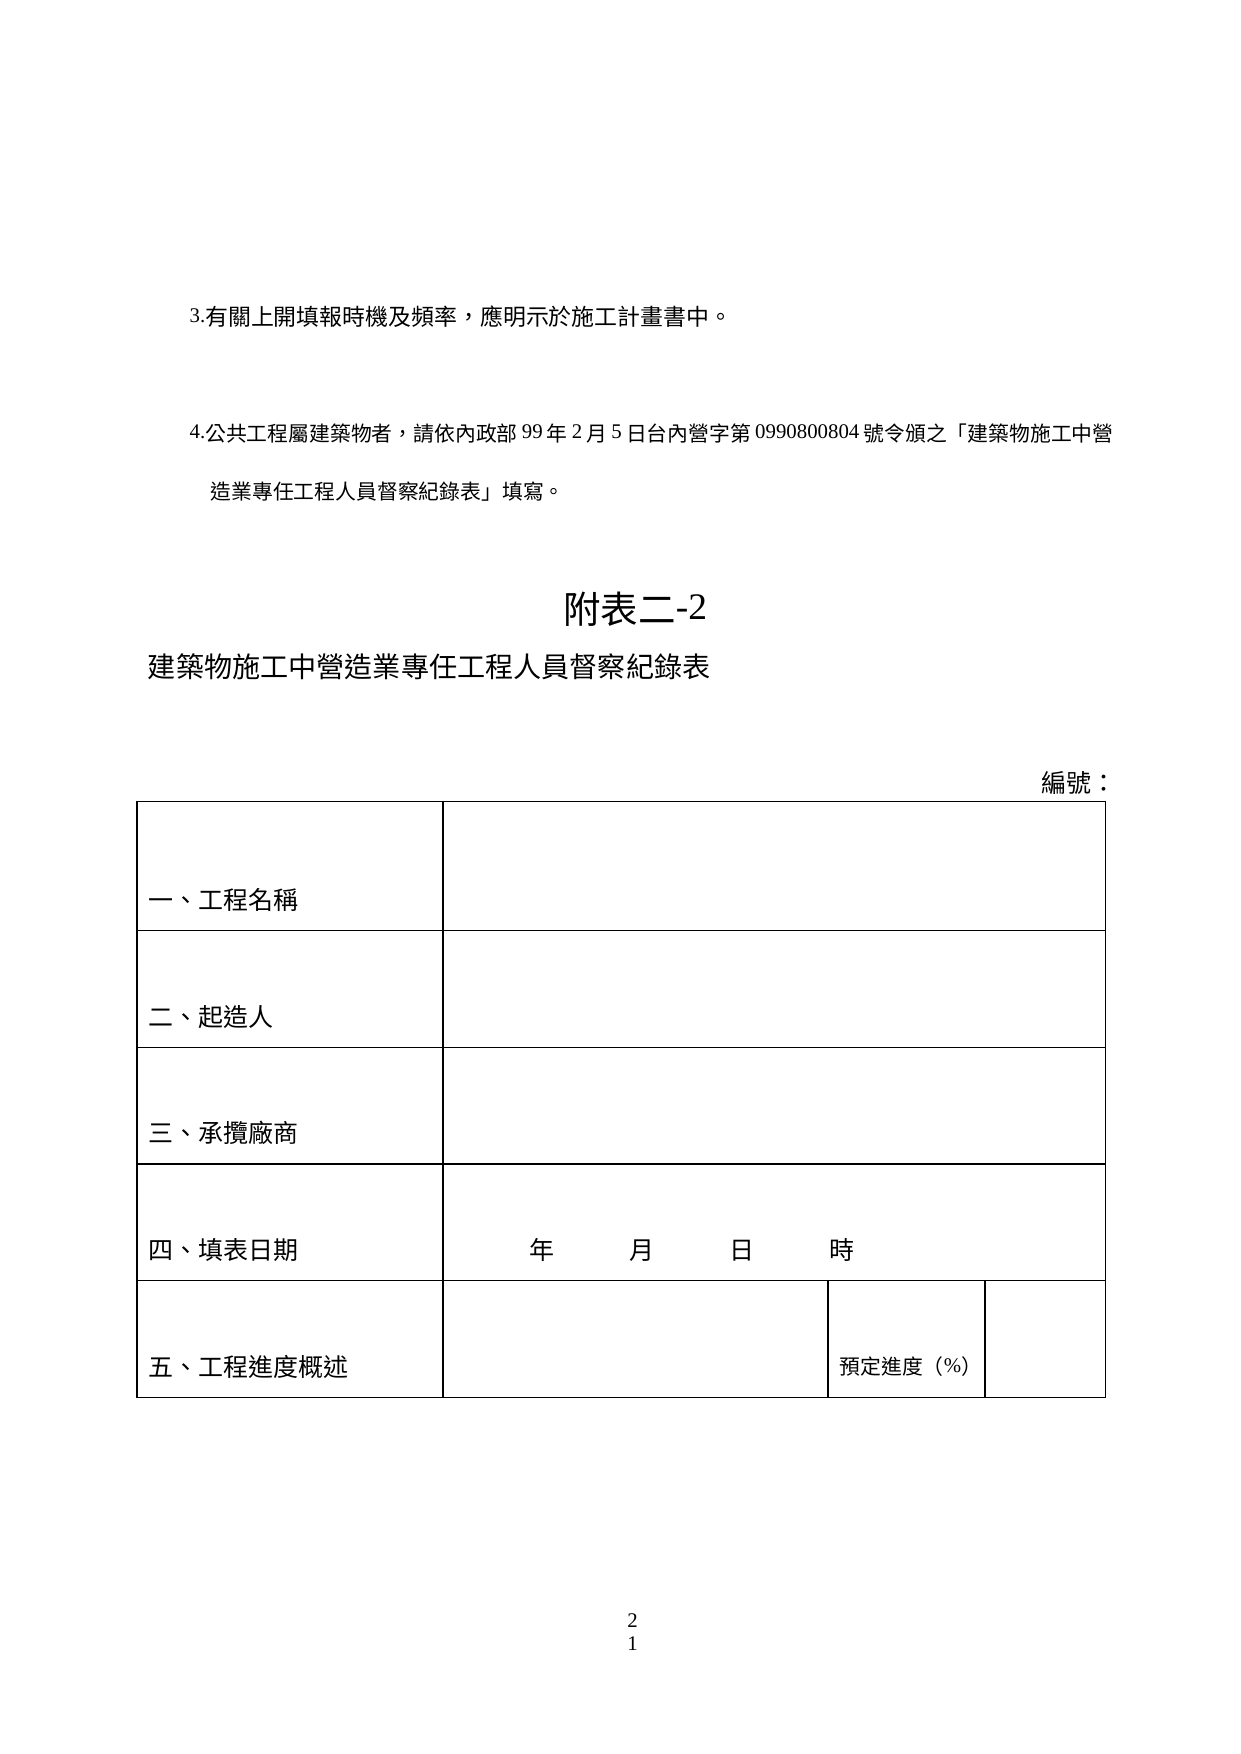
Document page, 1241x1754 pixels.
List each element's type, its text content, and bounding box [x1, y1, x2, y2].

text 附表二-2 [148, 567, 1122, 626]
table_header 一、工程名稱 [138, 802, 442, 930]
text 建築物施工中營造業專任工程人員督察紀錄表 [148, 626, 1122, 684]
table_cell [986, 1281, 1105, 1396]
text 編號： [206, 742, 1122, 801]
table_header [444, 802, 1105, 930]
text 4.公共工程屬建築物者，請依內政部99年2月5日台內營字第0990800804號令頒之「建築物施工中營造業專任工程人員督察紀錄表」填寫。 [148, 392, 1122, 509]
table_cell 四、填表日期 [138, 1165, 442, 1280]
text 3.有關上開填報時機及頻率，應明示於施工計畫書中。 [148, 276, 1122, 334]
table_cell 三、承攬廠商 [138, 1048, 442, 1163]
table_cell [444, 1048, 1105, 1163]
table_cell 五、工程進度概述 [138, 1281, 442, 1396]
table_cell 預定進度（%） [829, 1281, 984, 1396]
table_cell [444, 931, 1105, 1046]
table_cell 二、起造人 [138, 931, 442, 1046]
table_cell [444, 1281, 827, 1396]
table_cell 年 月 日 時 [444, 1165, 1105, 1280]
